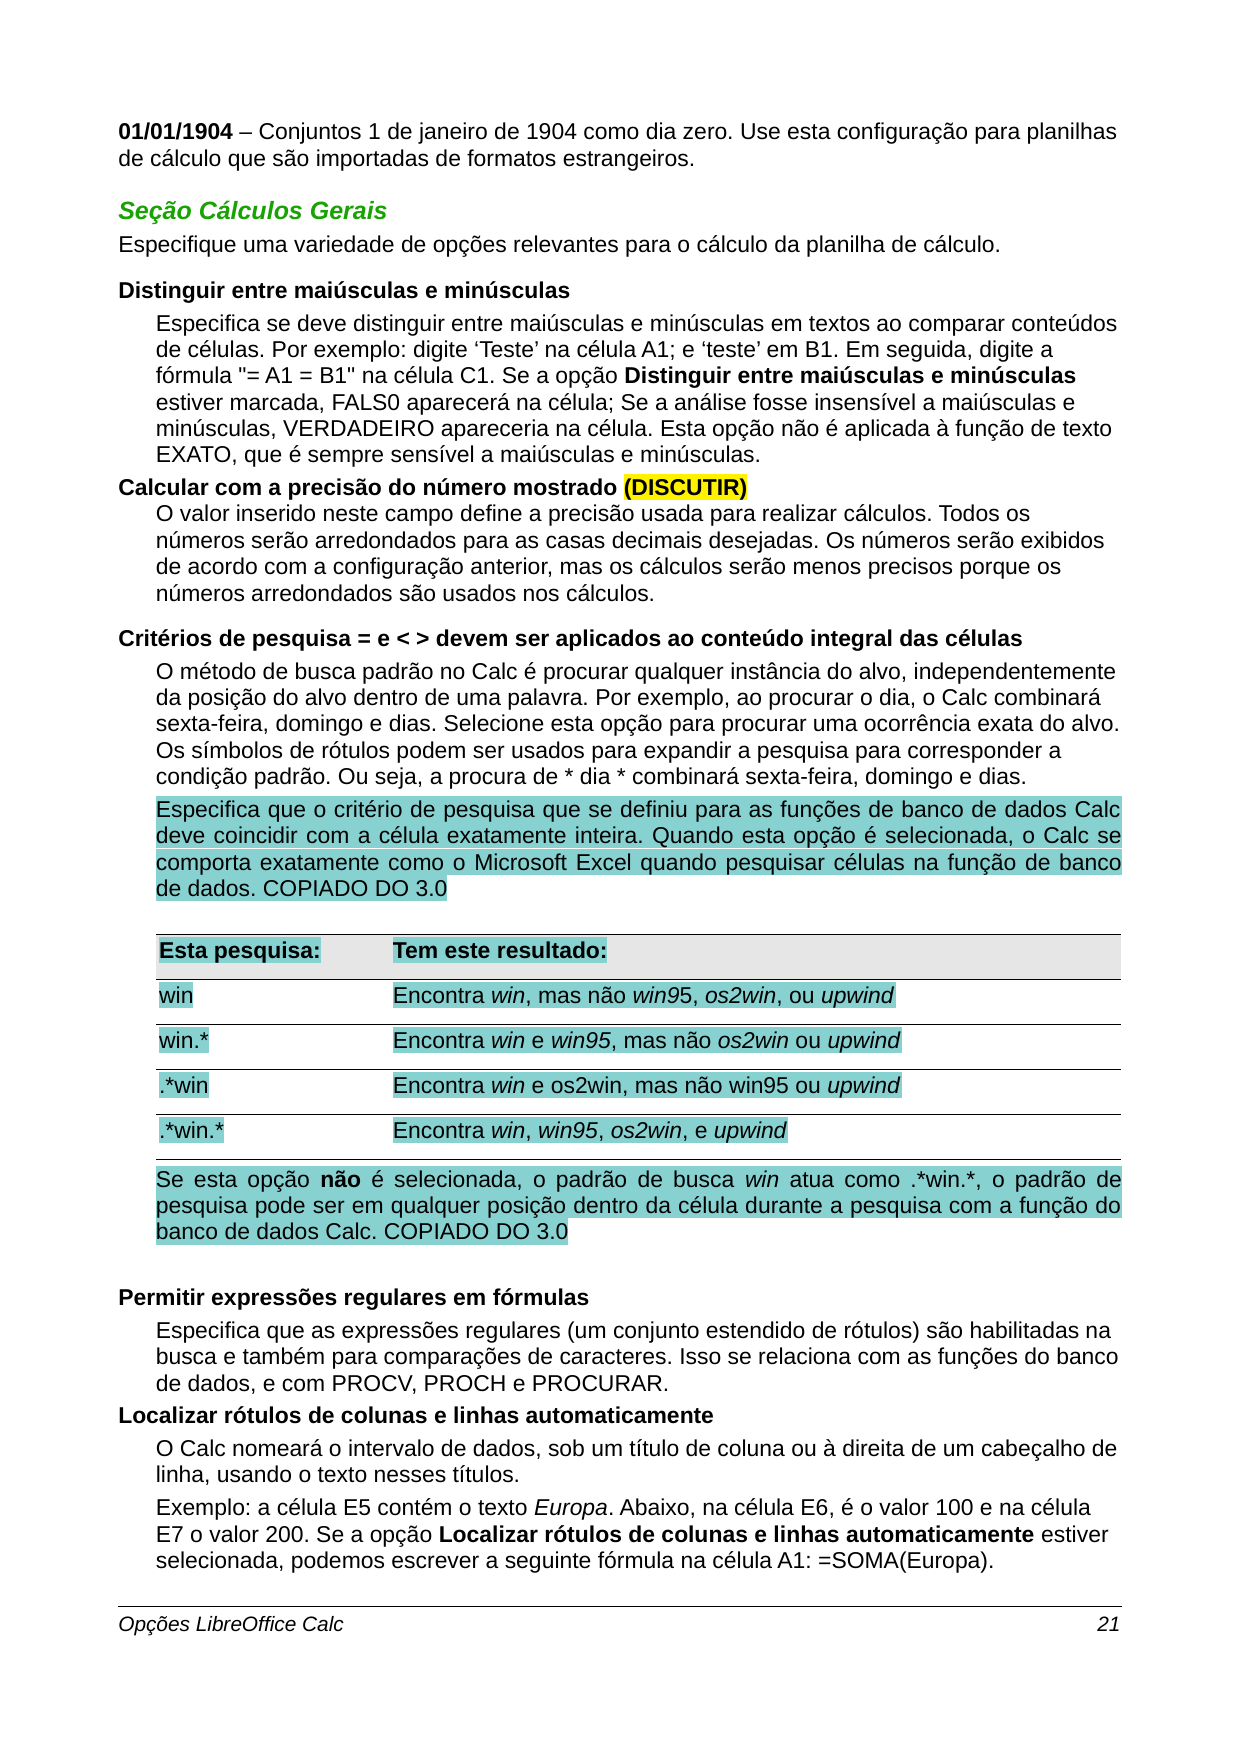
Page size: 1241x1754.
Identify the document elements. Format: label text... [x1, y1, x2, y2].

table_cell Encontra win e os2win, mas não win95 ou upwind [390, 1070, 1121, 1114]
text O método de busca padrão no Calc é procurar qualquer instância do alvo, independentemente da posição do alvo dentro de uma palavra. Por exemplo, ao procurar o dia, o Calc combinará sexta-feira, domingo e dias. Selecione esta opção para procurar uma ocorrência exata do alvo. Os símbolos de rótulos podem ser usados para expandir a pesquisa para corresponder a condição padrão. Ou seja, a procura de * dia * combinará sexta-feira, domingo e dias. [156, 658, 1122, 789]
table_cell win.* [156, 1025, 390, 1069]
text Especifica se deve distinguir entre maiúsculas e minúsculas em textos ao comparar conteúdos de células. Por exemplo: digite ‘Teste’ na célula A1; e ‘teste’ em B1. Em seguida, digite a fórmula "= A1 = B1" na célula C1. Se a opção Distinguir entre maiúsculas e minúsculas estiver marcada, FALS0 aparecerá na célula; Se a análise fosse insensível a maiúsculas e minúsculas, VERDADEIRO apareceria na célula. Esta opção não é aplicada à função de texto EXATO, que é sempre sensível a maiúsculas e minúsculas. [156, 309, 1122, 468]
text Especifique uma variedade de opções relevantes para o cálculo da planilha de cálculo. [118, 231, 1122, 258]
table_cell Encontra win e win95, mas não os2win ou upwind [390, 1025, 1121, 1069]
text Localizar rótulos de colunas e linhas automaticamente [118, 1402, 1122, 1429]
text O valor inserido neste campo define a precisão usada para realizar cálculos. Todos os números serão arredondados para as casas decimais desejadas. Os números serão exibidos de acordo com a configuração anterior, mas os cálculos serão menos precisos porque os números arredondados são usados nos cálculos. [156, 500, 1122, 606]
table_cell Encontra win, mas não win95, os2win, ou upwind [390, 980, 1121, 1024]
table_cell win [156, 980, 390, 1024]
subtitle Seção Cálculos Gerais [118, 196, 1122, 225]
table_cell Encontra win, win95, os2win, e upwind [390, 1115, 1121, 1159]
table_header Esta pesquisa: [156, 935, 390, 979]
text Critérios de pesquisa = e < > devem ser aplicados ao conteúdo integral das células [118, 625, 1122, 651]
table_cell .*win.* [156, 1115, 390, 1159]
text Especifica que o critério de pesquisa que se definiu para as funções de banco de dados Calc deve coincidir com a célula exatamente inteira. Quando esta opção é selecionada, o Calc se comporta exatamente como o Microsoft Excel quando pesquisar células na função de banco de dados. COPIADO DO 3.0 [156, 796, 1122, 901]
text Distinguir entre maiúsculas e minúsculas [118, 277, 1122, 303]
text Exemplo: a célula E5 contém o texto Europa. Abaixo, na célula E6, é o valor 100 e na célula E7 o valor 200. Se a opção Localizar rótulos de colunas e linhas automaticamente estiver selecionada, podemos escrever a seguinte fórmula na célula A1: =SOMA(Europa). [156, 1494, 1122, 1573]
table_cell .*win [156, 1070, 390, 1114]
text Calcular com a precisão do número mostrado (DISCUTIR) [118, 474, 1122, 500]
text Se esta opção não é selecionada, o padrão de busca win atua como .*win.*, o padrão de pesquisa pode ser em qualquer posição dentro da célula durante a pesquisa com a função do banco de dados Calc. COPIADO DO 3.0 [156, 1166, 1122, 1245]
text O Calc nomeará o intervalo de dados, sob um título de coluna ou à direita de um cabeçalho de linha, usando o texto nesses títulos. [156, 1435, 1122, 1488]
text 01/01/1904 – Conjuntos 1 de janeiro de 1904 como dia zero. Use esta configuração para planilhas de cálculo que são importadas de formatos estrangeiros. [118, 118, 1122, 171]
table_header Tem este resultado: [390, 935, 1121, 979]
text Especifica que as expressões regulares (um conjunto estendido de rótulos) são habilitadas na busca e também para comparações de caracteres. Isso se relaciona com as funções do banco de dados, e com PROCV, PROCH e PROCURAR. [156, 1317, 1122, 1396]
text Permitir expressões regulares em fórmulas [118, 1284, 1122, 1310]
